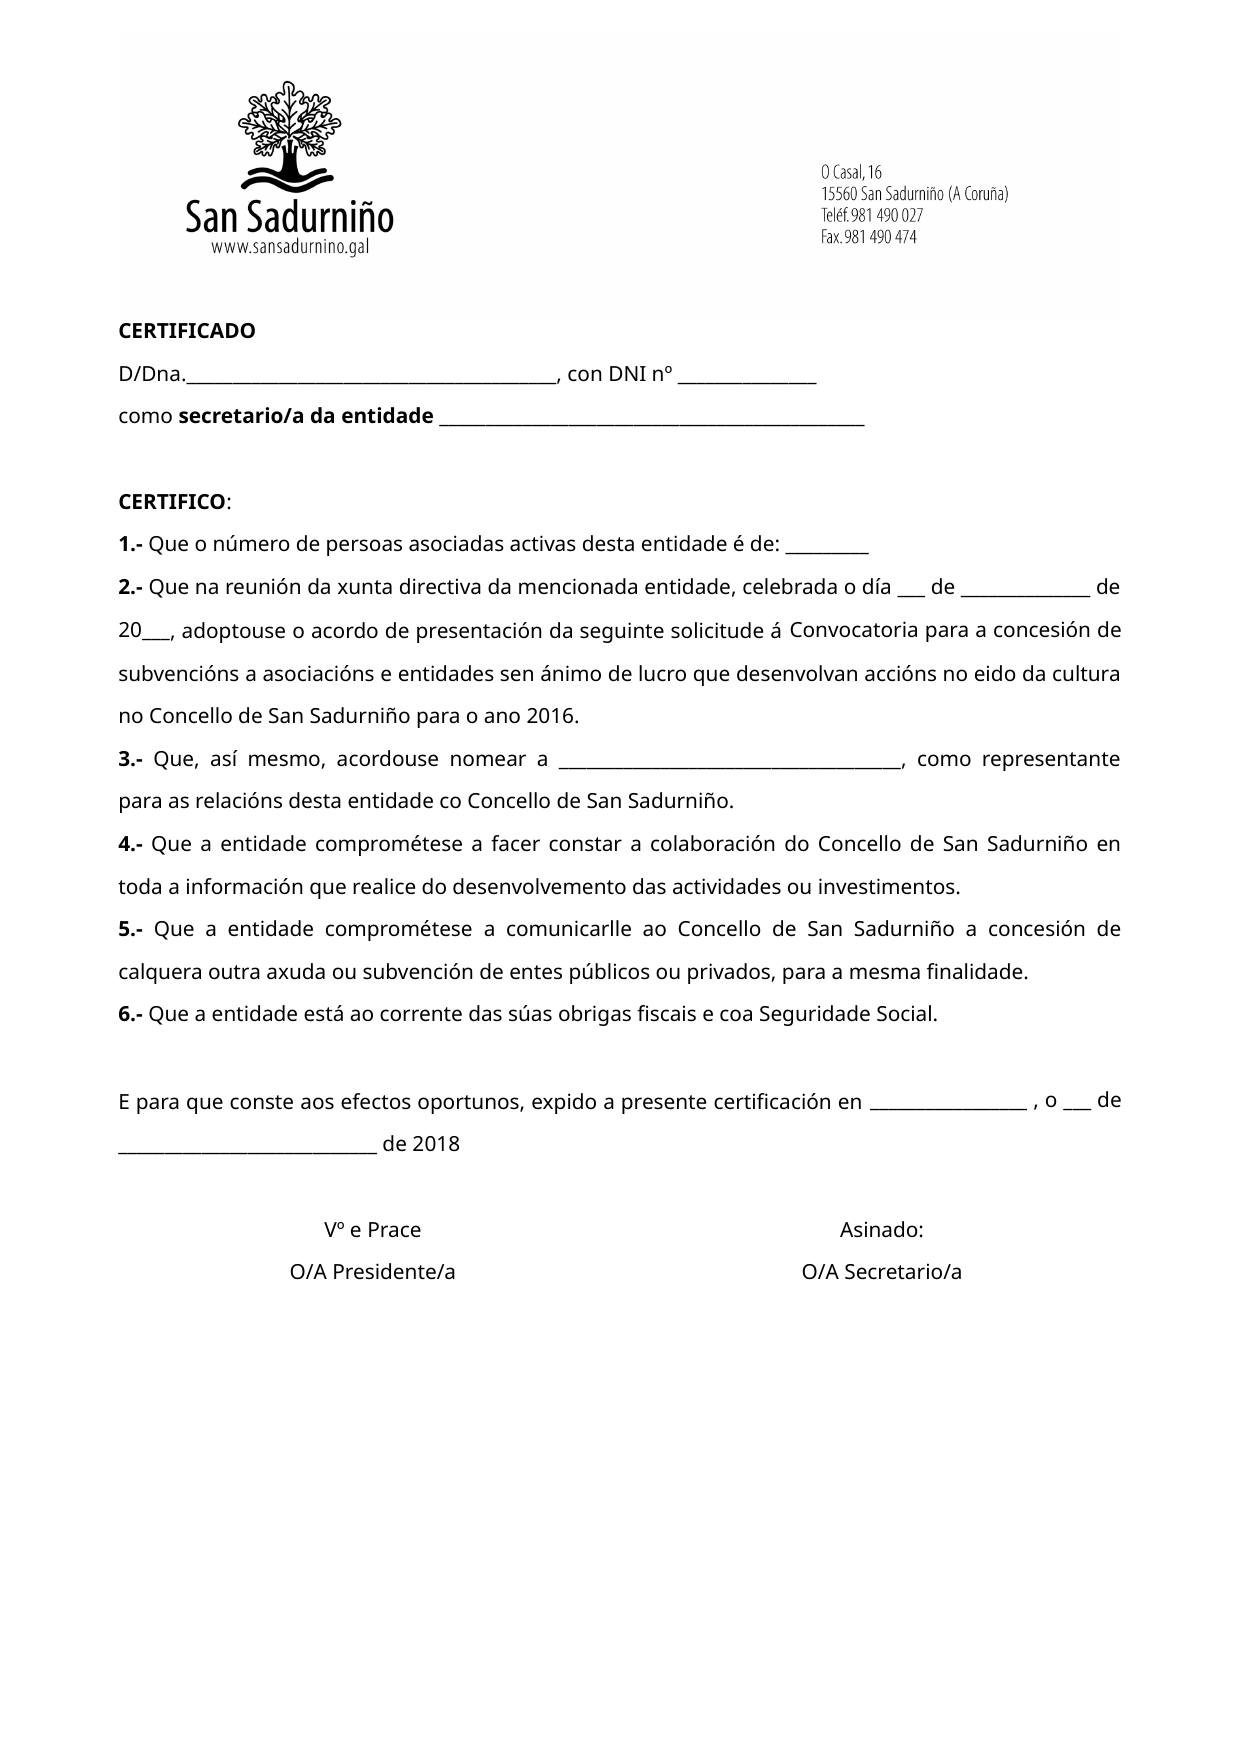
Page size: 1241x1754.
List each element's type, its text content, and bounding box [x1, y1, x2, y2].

table_header Vº e Prace O/A Presidente/a [118, 1215, 627, 1414]
text 2.- Que na reunión da xunta directiva da mencionada entidade, celebrada o día ___ de ______________ de 20___, adoptouse o acordo de presentación da seguinte solicitude á Convocatoria para a concesión de subvencións a asociacións e entidades sen ánimo de lucro que desenvolvan accións no eido da cultura no Concello de San Sadurniño para o ano 2016. [118, 572, 1122, 730]
table_header Asinado: O/A Secretario/a [627, 1215, 1137, 1414]
text 5.- Que a entidade comprométese a comunicarlle ao Concello de San Sadurniño a concesión de calquera outra axuda ou subvención de entes públicos ou privados, para a mesma finalidade. [118, 914, 1122, 985]
text 1.- Que o número de persoas asociadas activas desta entidade é de: _________ [118, 529, 1122, 558]
text 4.- Que a entidade comprométese a facer constar a colaboración do Concello de San Sadurniño en toda a información que realice do desenvolvemento das actividades ou investimentos. [118, 829, 1122, 900]
text E para que conste aos efectos oportunos, expido a presente certificación en _________________ , o ___ de ____________________________ de 2018 [118, 1085, 1122, 1158]
text 6.- Que a entidade está ao corrente das súas obrigas fiscais e coa Seguridade Social. [118, 999, 1122, 1028]
text CERTIFICADO [118, 316, 1122, 345]
text D/Dna.________________________________________, con DNI nº _______________ [118, 359, 1122, 387]
picture [118, 29, 1121, 317]
text CERTIFICO: [118, 487, 1122, 515]
text como secretario/a da entidade ______________________________________________ [118, 402, 1122, 430]
text 3.- Que, así mesmo, acordouse nomear a _____________________________________, como representante para as relacións desta entidade co Concello de San Sadurniño. [118, 744, 1122, 815]
